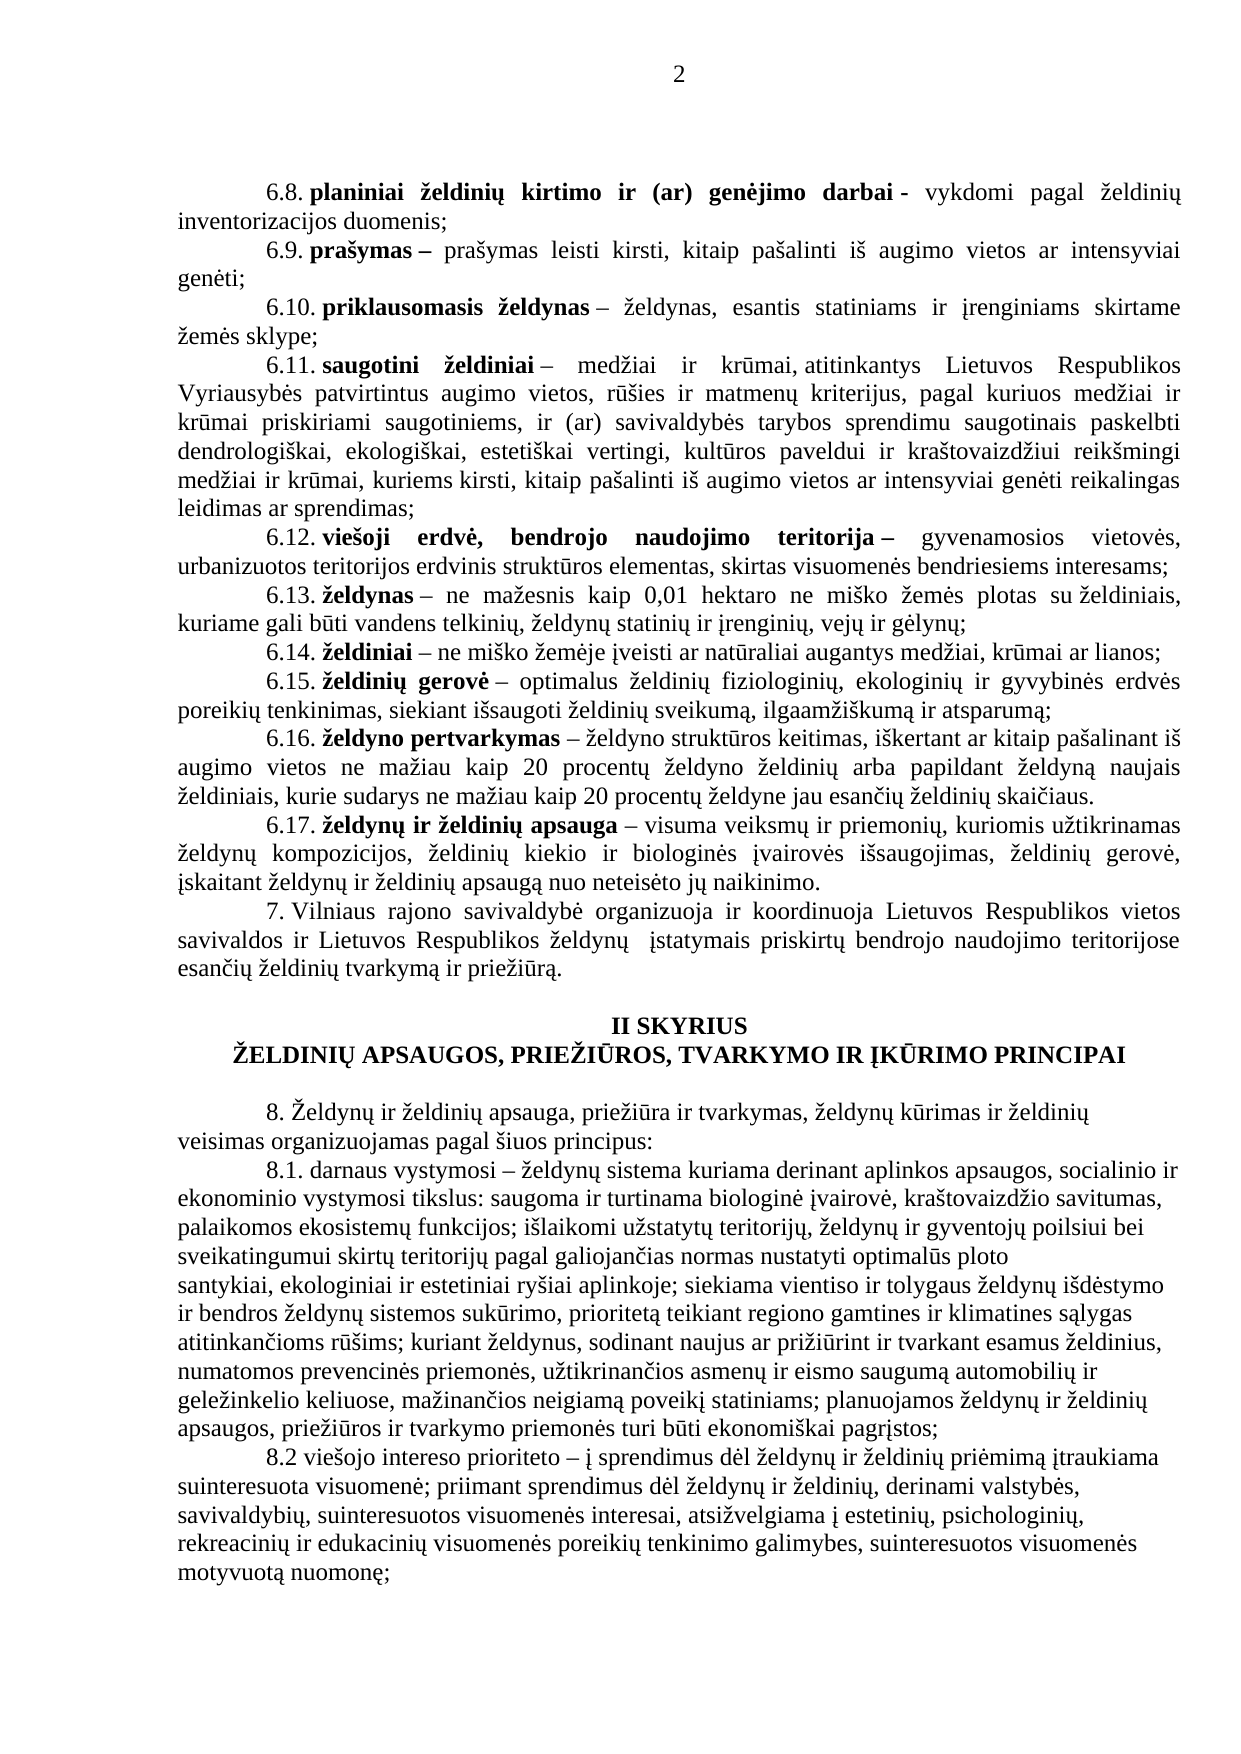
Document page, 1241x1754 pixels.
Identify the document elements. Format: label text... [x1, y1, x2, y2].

text 7. Vilniaus rajono savivaldybė organizuoja ir koordinuoja Lietuvos Respublikos vietos savivaldos ir Lietuvos Respublikos želdynų įstatymais priskirtų bendrojo naudojimo teritorijose esančių želdinių tvarkymą ir priežiūrą. [177, 896, 1181, 982]
text 6.15. želdinių gerovė – optimalus želdinių fiziologinių, ekologinių ir gyvybinės erdvės poreikių tenkinimas, siekiant išsaugoti želdinių sveikumą, ilgaamžiškumą ir atsparumą; [177, 666, 1181, 723]
text 6.14. želdiniai – ne miško žemėje įveisti ar natūraliai augantys medžiai, krūmai ar lianos; [177, 637, 1181, 666]
text 6.12. viešoji erdvė, bendrojo naudojimo teritorija – gyvenamosios vietovės, urbanizuotos teritorijos erdvinis struktūros elementas, skirtas visuomenės bendriesiems interesams; [177, 522, 1181, 580]
text 8.2 viešojo intereso prioriteto – į sprendimus dėl želdynų ir želdinių priėmimą įtraukiama suinteresuota visuomenė; priimant sprendimus dėl želdynų ir želdinių, derinami valstybės, savivaldybių, suinteresuotos visuomenės interesai, atsižvelgiama į estetinių, psichologinių, rekreacinių ir edukacinių visuomenės poreikių tenkinimo galimybes, suinteresuotos visuomenės motyvuotą nuomonę; [177, 1442, 1181, 1586]
text 6.9. prašymas – prašymas leisti kirsti, kitaip pašalinti iš augimo vietos ar intensyviai genėti; [177, 235, 1181, 292]
text 6.16. želdyno pertvarkymas – želdyno struktūros keitimas, iškertant ar kitaip pašalinant iš augimo vietos ne mažiau kaip 20 procentų želdyno želdinių arba papildant želdyną naujais želdiniais, kurie sudarys ne mažiau kaip 20 procentų želdyne jau esančių želdinių skaičiaus. [177, 723, 1181, 810]
text II skyrius [177, 1011, 1181, 1040]
text 6.17. želdynų ir želdinių apsauga – visuma veiksmų ir priemonių, kuriomis užtikrinamas želdynų kompozicijos, želdinių kiekio ir biologinės įvairovės išsaugojimas, želdinių gerovė, įskaitant želdynų ir želdinių apsaugą nuo neteisėto jų naikinimo. [177, 810, 1181, 896]
text 6.10. priklausomasis želdynas – želdynas, esantis statiniams ir įrenginiams skirtame žemės sklype; [177, 292, 1181, 350]
text 6.8. planiniai želdinių kirtimo ir (ar) genėjimo darbai - vykdomi pagal želdinių inventorizacijos duomenis; [177, 177, 1181, 235]
text 6.13. želdynas – ne mažesnis kaip 0,01 hektaro ne miško žemės plotas su želdiniais, kuriame gali būti vandens telkinių, želdynų statinių ir įrenginių, vejų ir gėlynų; [177, 580, 1181, 637]
text 6.11. saugotini želdiniai – medžiai ir krūmai, atitinkantys Lietuvos Respublikos Vyriausybės patvirtintus augimo vietos, rūšies ir matmenų kriterijus, pagal kuriuos medžiai ir krūmai priskiriami saugotiniems, ir (ar) savivaldybės tarybos sprendimu saugotinais paskelbti dendrologiškai, ekologiškai, estetiškai vertingi, kultūros paveldui ir kraštovaizdžiui reikšmingi medžiai ir krūmai, kuriems kirsti, kitaip pašalinti iš augimo vietos ar intensyviai genėti reikalingas leidimas ar sprendimas; [177, 350, 1181, 522]
text 8.1. darnaus vystymosi – želdynų sistema kuriama derinant aplinkos apsaugos, socialinio ir ekonominio vystymosi tikslus: saugoma ir turtinama biologinė įvairovė, kraštovaizdžio savitumas, palaikomos ekosistemų funkcijos; išlaikomi užstatytų teritorijų, želdynų ir gyventojų poilsiui bei sveikatingumui skirtų teritorijų pagal galiojančias normas nustatyti optimalūs ploto santykiai, ekologiniai ir estetiniai ryšiai aplinkoje; siekiama vientiso ir tolygaus želdynų išdėstymo ir bendros želdynų sistemos sukūrimo, prioritetą teikiant regiono gamtines ir klimatines sąlygas atitinkančioms rūšims; kuriant želdynus, sodinant naujus ar prižiūrint ir tvarkant esamus želdinius, numatomos prevencinės priemonės, užtikrinančios asmenų ir eismo saugumą automobilių ir geležinkelio keliuose, mažinančios neigiamą poveikį statiniams; planuojamos želdynų ir želdinių apsaugos, priežiūros ir tvarkymo priemonės turi būti ekonomiškai pagrįstos; [177, 1155, 1181, 1442]
text želdinių apsaugos, priežiūros, tvarkymo ir įkūrimo principai [177, 1040, 1181, 1068]
text 8. Želdynų ir želdinių apsauga, priežiūra ir tvarkymas, želdynų kūrimas ir želdinių veisimas organizuojamas pagal šiuos principus: [177, 1097, 1181, 1155]
